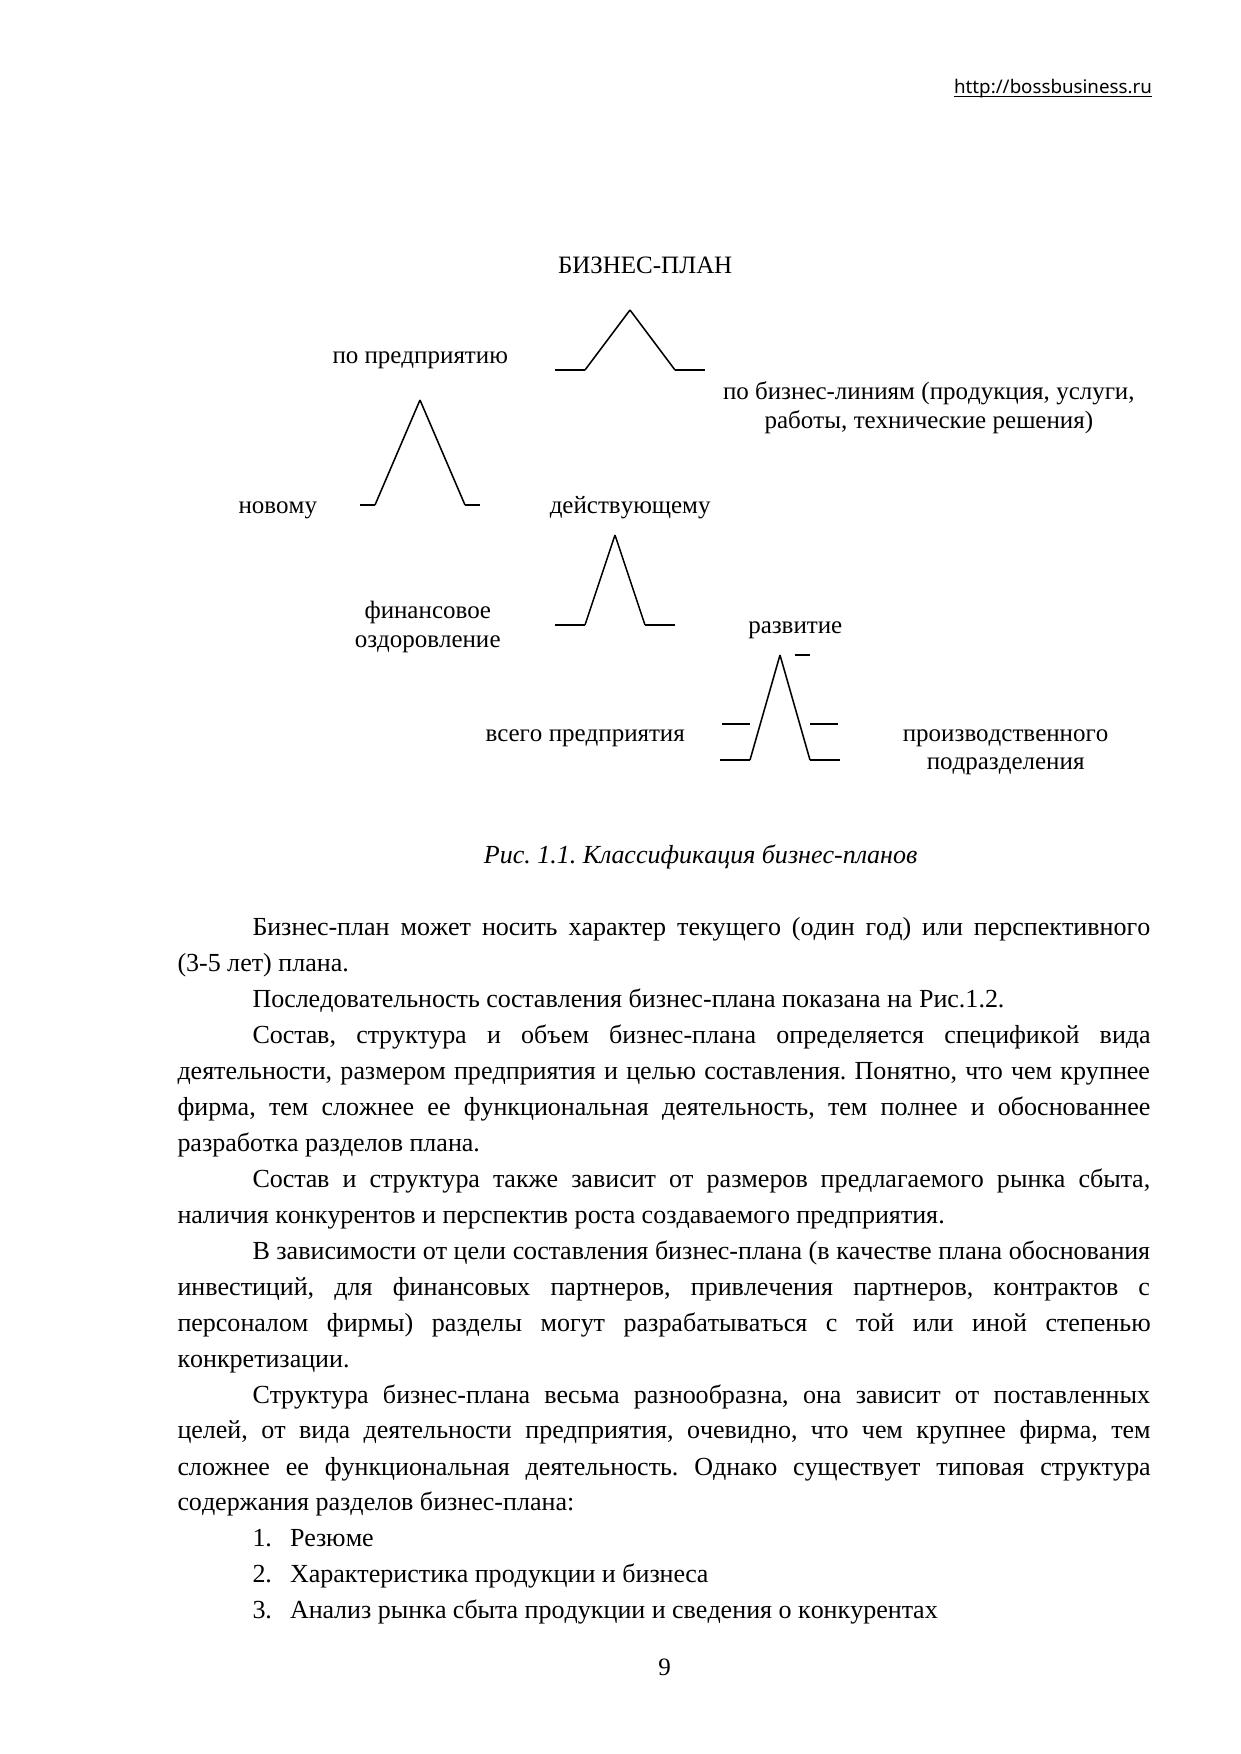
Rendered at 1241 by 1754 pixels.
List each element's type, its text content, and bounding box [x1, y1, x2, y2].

text действующему [480, 490, 780, 519]
text всего предприятия [450, 718, 720, 746]
text Структура бизнес-плана весьма разнообразна, она зависит от поставленных целей, от вида деятельности предприятия, очевидно, что чем крупнее фирма, тем сложнее ее функциональная деятельность. Однако существует типовая структура содержания разделов бизнес-плана: [177, 1379, 1152, 1516]
text финансовое оздоровление [300, 595, 555, 652]
text новому [195, 490, 360, 519]
text Бизнес-план может носить характер текущего (один год) или перспективного (3-5 лет) плана. [177, 911, 1152, 977]
text Рис. 1.1. Классификация бизнес-планов [177, 839, 1152, 869]
text БИЗНЕС-ПЛАН [495, 250, 795, 279]
text Последовательность составления бизнес-плана показана на Рис.1.2. [177, 983, 1152, 1013]
list Характеристика продукции и бизнеса [252, 1558, 1152, 1588]
text по предприятию [285, 340, 555, 369]
text Состав, структура и объем бизнес-плана определяется спецификой вида деятельности, размером предприятия и целью составления. Понятно, что чем крупнее фирма, тем сложнее ее функциональная деятельность, тем полнее и обоснованнее разработка разделов плана. [177, 1019, 1152, 1157]
text В зависимости от цели составления бизнес-плана (в качестве плана обоснования инвестиций, для финансовых партнеров, привлечения партнеров, контрактов с персоналом фирмы) разделы могут разрабатываться с той или иной степенью конкретизации. [177, 1235, 1152, 1373]
list Резюме [252, 1522, 1152, 1552]
list Анализ рынка сбыта продукции и сведения о конкурентах [252, 1594, 1152, 1624]
text Состав и структура также зависит от размеров предлагаемого рынка сбыта, наличия конкурентов и перспектив роста создаваемого предприятия. [177, 1163, 1152, 1229]
text развитие [675, 610, 915, 639]
text по бизнес-линиям (продукция, услуги, работы, технические решения) [705, 376, 1152, 433]
text производственного подразделения [840, 718, 1171, 775]
